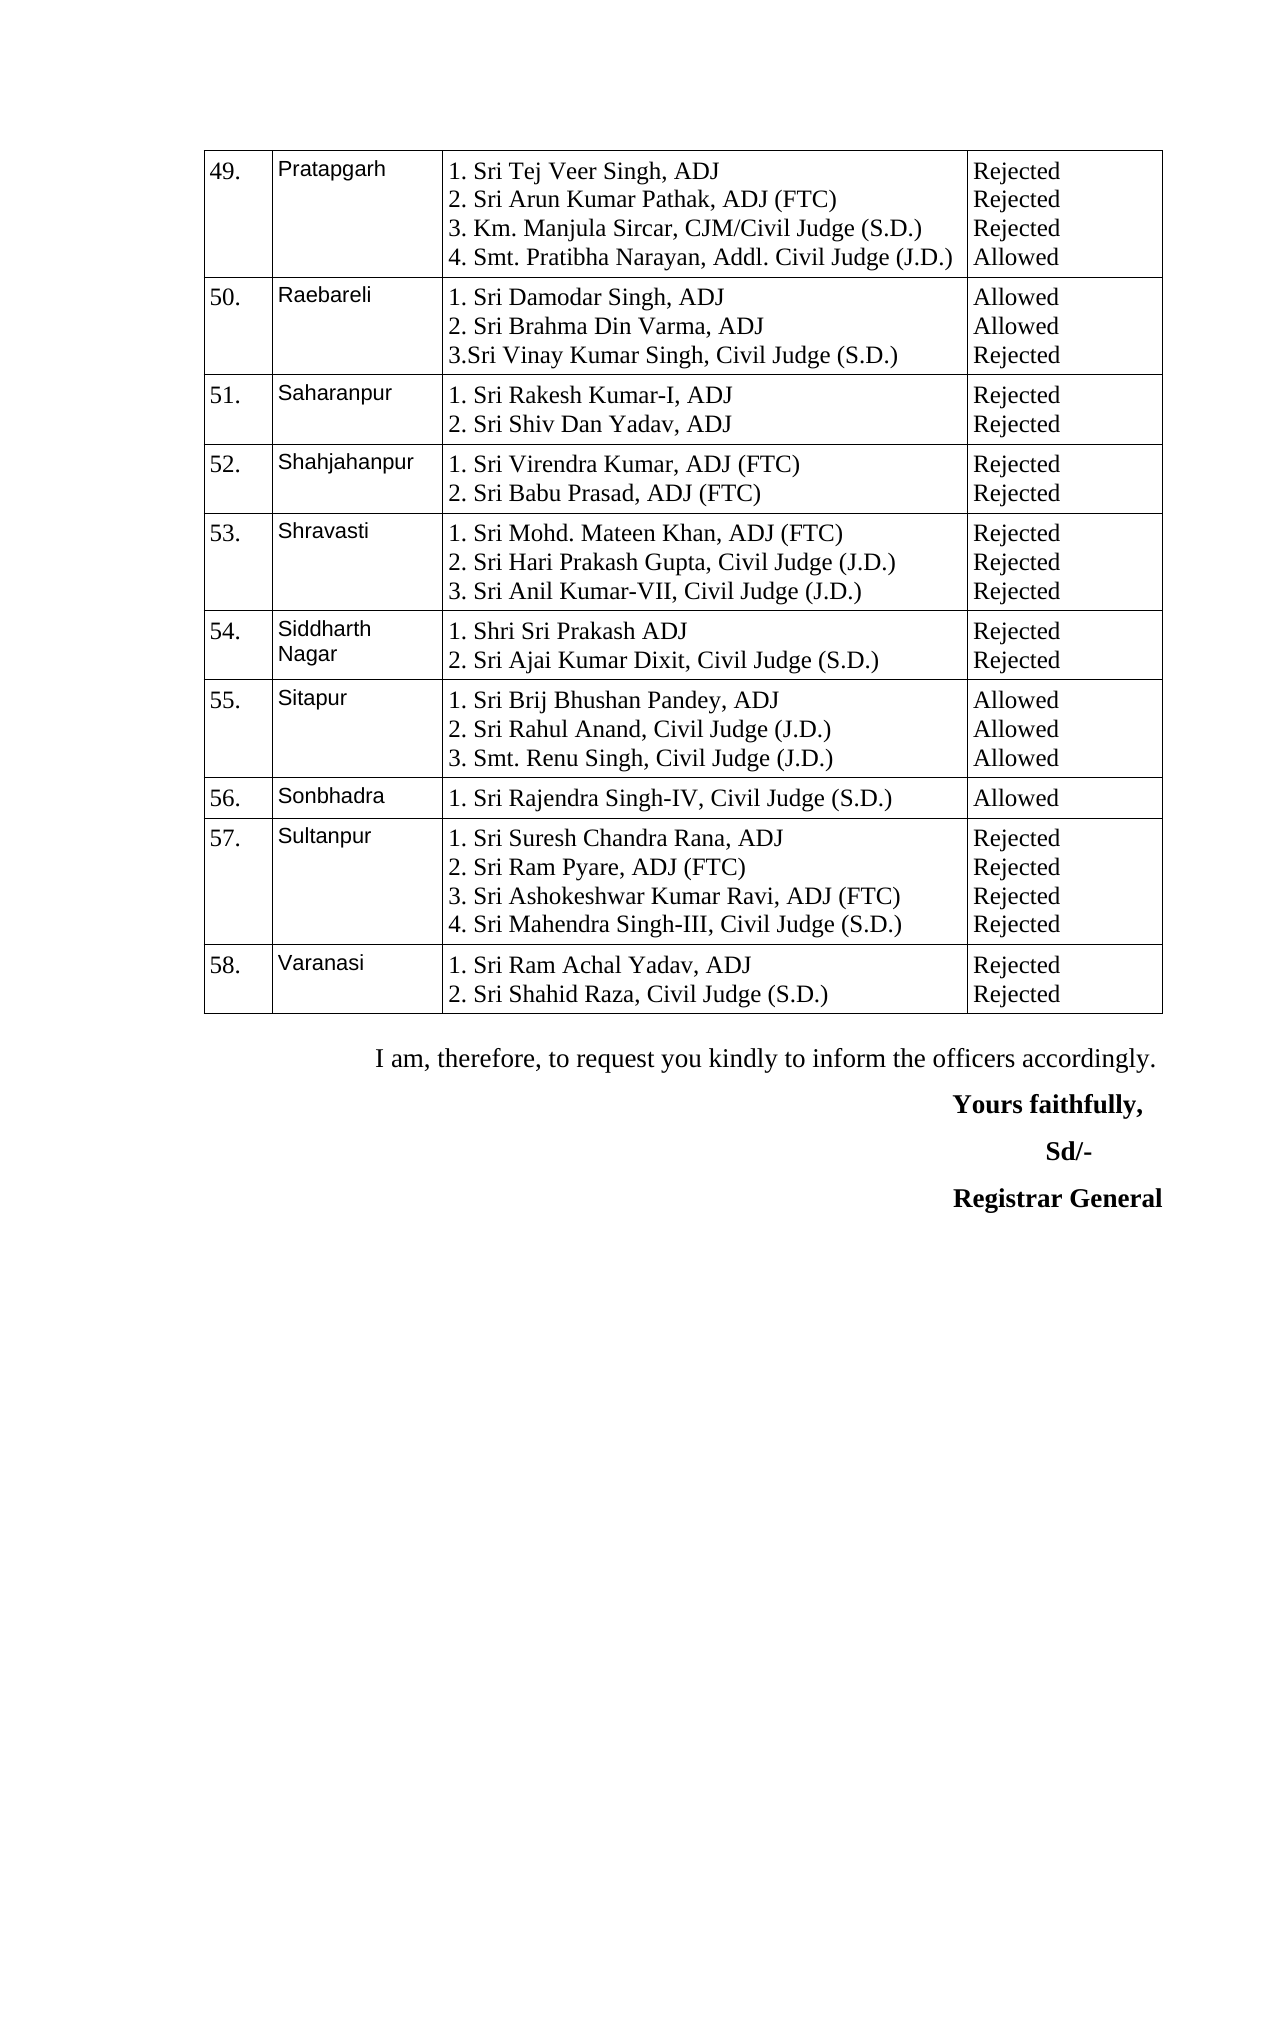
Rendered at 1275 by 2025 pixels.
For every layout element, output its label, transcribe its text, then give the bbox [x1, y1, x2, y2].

table_cell Sultanpur [273, 819, 442, 944]
table_cell [205, 945, 272, 1013]
table_cell [205, 151, 272, 277]
text Sd/- [225, 1135, 1162, 1166]
table_cell Pratapgarh [273, 151, 442, 277]
table_cell [205, 375, 272, 443]
table_cell Sitapur [273, 680, 442, 777]
table_cell [205, 611, 272, 679]
table_cell Rejected Rejected Rejected Rejected [968, 819, 1162, 944]
table_cell Shravasti [273, 514, 442, 610]
table_cell 1. Sri Virendra Kumar, ADJ (FTC) 2. Sri Babu Prasad, ADJ (FTC) [443, 445, 967, 512]
text Yours faithfully, [224, 1089, 1162, 1120]
table_cell Rejected Rejected [968, 445, 1162, 512]
table_cell Sonbhadra [273, 778, 442, 817]
table_cell Saharanpur [273, 375, 442, 443]
table_cell [205, 445, 272, 512]
table_cell 1. Sri Damodar Singh, ADJ 2. Sri Brahma Din Varma, ADJ 3.Sri Vinay Kumar Singh, Civil Judge (S.D.) [443, 278, 967, 374]
table_cell [205, 514, 272, 610]
table_cell 1. Sri Rajendra Singh-IV, Civil Judge (S.D.) [443, 778, 967, 817]
table_cell 1. Sri Brij Bhushan Pandey, ADJ 2. Sri Rahul Anand, Civil Judge (J.D.) 3. Smt. Renu Singh, Civil Judge (J.D.) [443, 680, 967, 777]
text I am, therefore, to request you kindly to inform the officers accordingly. [224, 1042, 1162, 1073]
table_cell Siddharth Nagar [273, 611, 442, 679]
table_cell Allowed Allowed Allowed [968, 680, 1162, 777]
table_cell [205, 278, 272, 374]
table_cell 1. Sri Mohd. Mateen Khan, ADJ (FTC) 2. Sri Hari Prakash Gupta, Civil Judge (J.D.) 3. Sri Anil Kumar-VII, Civil Judge (J.D.) [443, 514, 967, 610]
table_cell Allowed [968, 778, 1162, 817]
table_cell Rejected Rejected Rejected Allowed [968, 151, 1162, 277]
table_cell [205, 680, 272, 777]
table_cell 1. Sri Tej Veer Singh, ADJ 2. Sri Arun Kumar Pathak, ADJ (FTC) 3. Km. Manjula Sircar, CJM/Civil Judge (S.D.) 4. Smt. Pratibha Narayan, Addl. Civil Judge (J.D.) [443, 151, 967, 277]
table_cell Allowed Allowed Rejected [968, 278, 1162, 374]
table_cell 1. Sri Ram Achal Yadav, ADJ 2. Sri Shahid Raza, Civil Judge (S.D.) [443, 945, 967, 1013]
table_cell Varanasi [273, 945, 442, 1013]
table_cell Rejected Rejected [968, 375, 1162, 443]
table_cell 1. Sri Suresh Chandra Rana, ADJ 2. Sri Ram Pyare, ADJ (FTC) 3. Sri Ashokeshwar Kumar Ravi, ADJ (FTC) 4. Sri Mahendra Singh-III, Civil Judge (S.D.) [443, 819, 967, 944]
table_cell Rejected Rejected [968, 945, 1162, 1013]
table_cell Shahjahanpur [273, 445, 442, 512]
table_cell [205, 778, 272, 817]
table_cell 1. Shri Sri Prakash ADJ 2. Sri Ajai Kumar Dixit, Civil Judge (S.D.) [443, 611, 967, 679]
table_cell Rejected Rejected Rejected [968, 514, 1162, 610]
text Registrar General [225, 1182, 1162, 1213]
table_cell Rejected Rejected [968, 611, 1162, 679]
table_cell 1. Sri Rakesh Kumar-I, ADJ 2. Sri Shiv Dan Yadav, ADJ [443, 375, 967, 443]
table_cell Raebareli [273, 278, 442, 374]
table_cell [205, 819, 272, 944]
